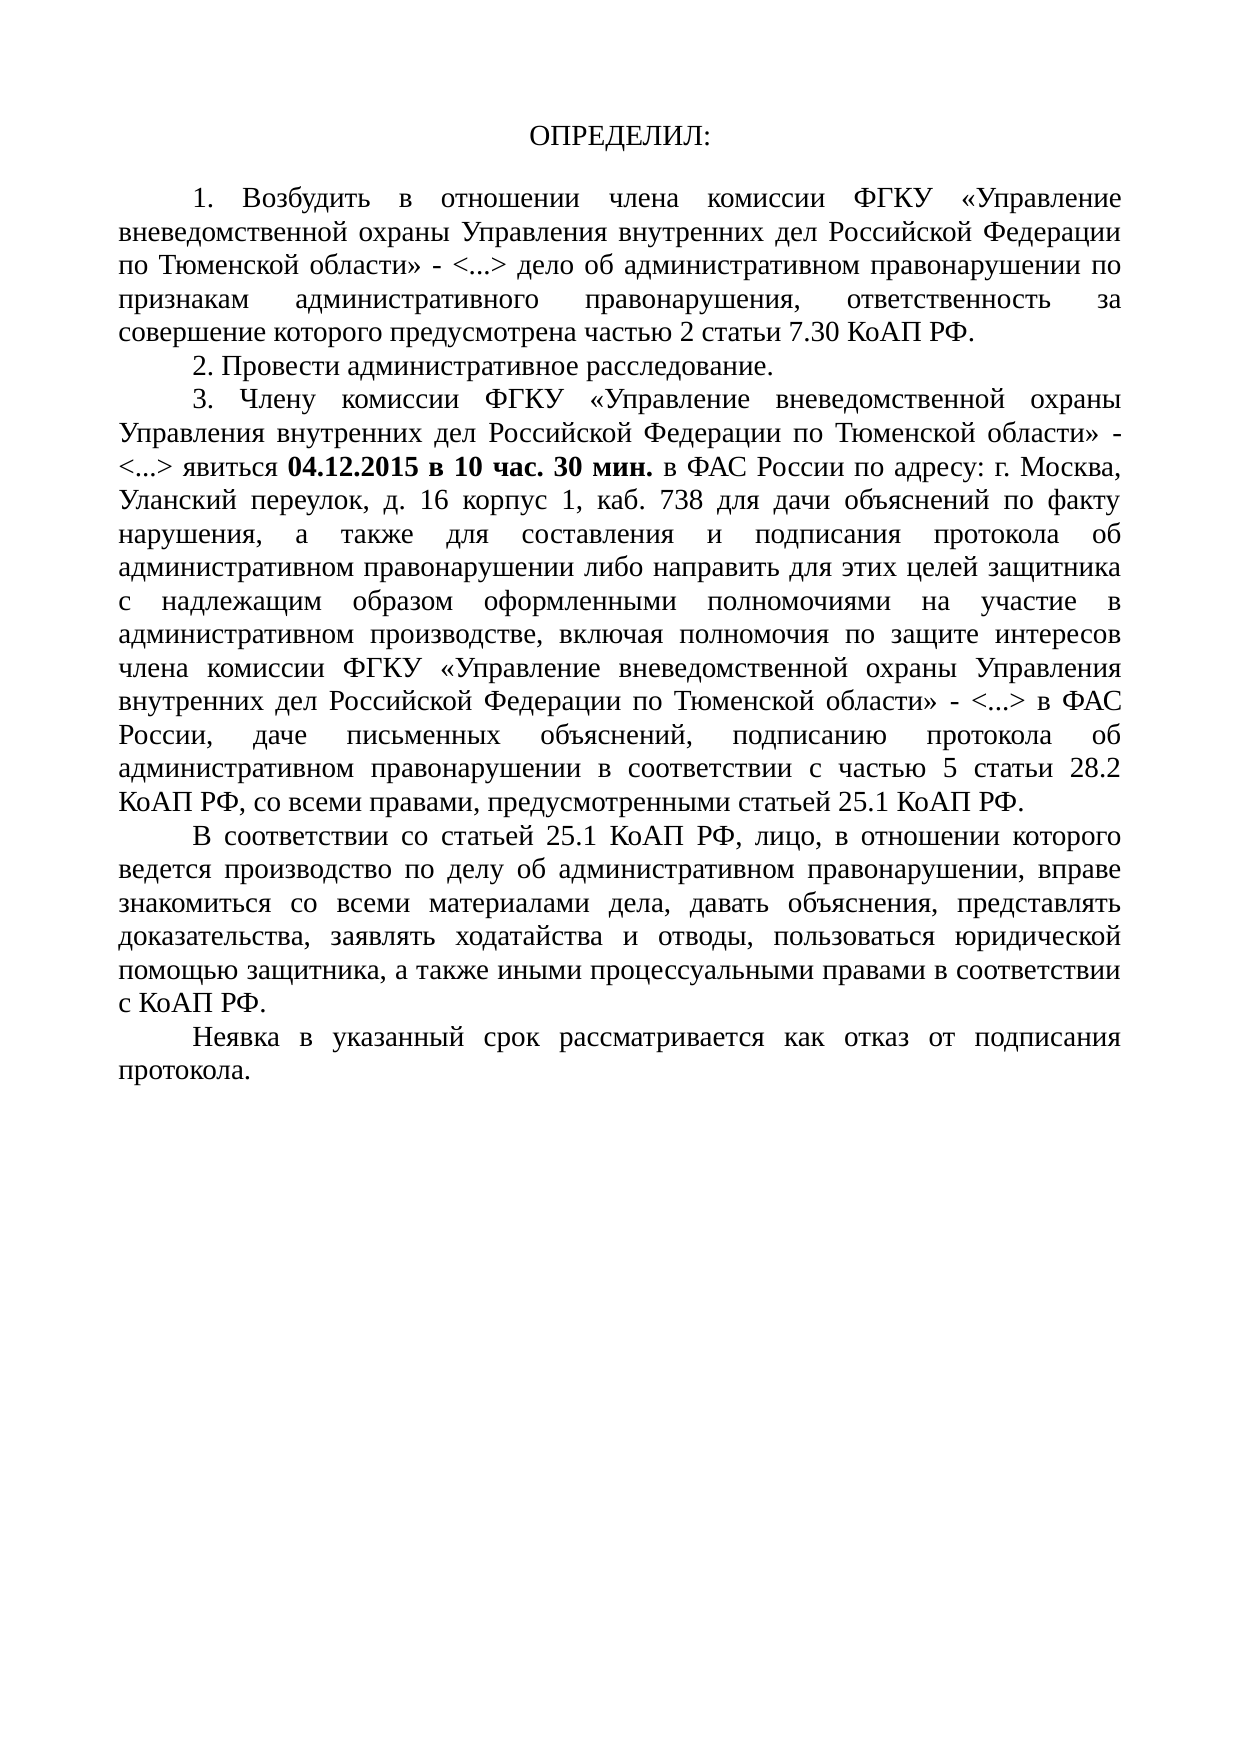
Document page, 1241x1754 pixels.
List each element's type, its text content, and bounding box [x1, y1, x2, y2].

text В соответствии со статьей 25.1 КоАП РФ, лицо, в отношении которого ведется производство по делу об административном правонарушении, вправе знакомиться со всеми материалами дела, давать объяснения, представлять доказательства, заявлять ходатайства и отводы, пользоваться юридической помощью защитника, а также иными процессуальными правами в соответствии с КоАП РФ. [118, 818, 1122, 1019]
text 1. Возбудить в отношении члена комиссии ФГКУ «Управление вневедомственной охраны Управления внутренних дел Российской Федерации по Тюменской области» - <...> дело об административном правонарушении по признакам административного правонарушения, ответственность за совершение которого предусмотрена частью 2 статьи 7.30 КоАП РФ. [118, 180, 1122, 348]
text Неявка в указанный срок рассматривается как отказ от подписания протокола. [118, 1019, 1122, 1086]
text 2. Провести административное расследование. [118, 348, 1122, 382]
text ОПРЕДЕЛИЛ: [118, 118, 1122, 152]
text 3. Члену комиссии ФГКУ «Управление вневедомственной охраны Управления внутренних дел Российской Федерации по Тюменской области» - <...> явиться 04.12.2015 в 10 час. 30 мин. в ФАС России по адресу: г. Москва, Уланский переулок, д. 16 корпус 1, каб. 738 для дачи объяснений по факту нарушения, а также для составления и подписания протокола об административном правонарушении либо направить для этих целей защитника с надлежащим образом оформленными полномочиями на участие в административном производстве, включая полномочия по защите интересов члена комиссии ФГКУ «Управление вневедомственной охраны Управления внутренних дел Российской Федерации по Тюменской области» - <...> в ФАС России, даче письменных объяснений, подписанию протокола об административном правонарушении в соответствии с частью 5 статьи 28.2 КоАП РФ, со всеми правами, предусмотренными статьей 25.1 КоАП РФ. [118, 382, 1122, 818]
